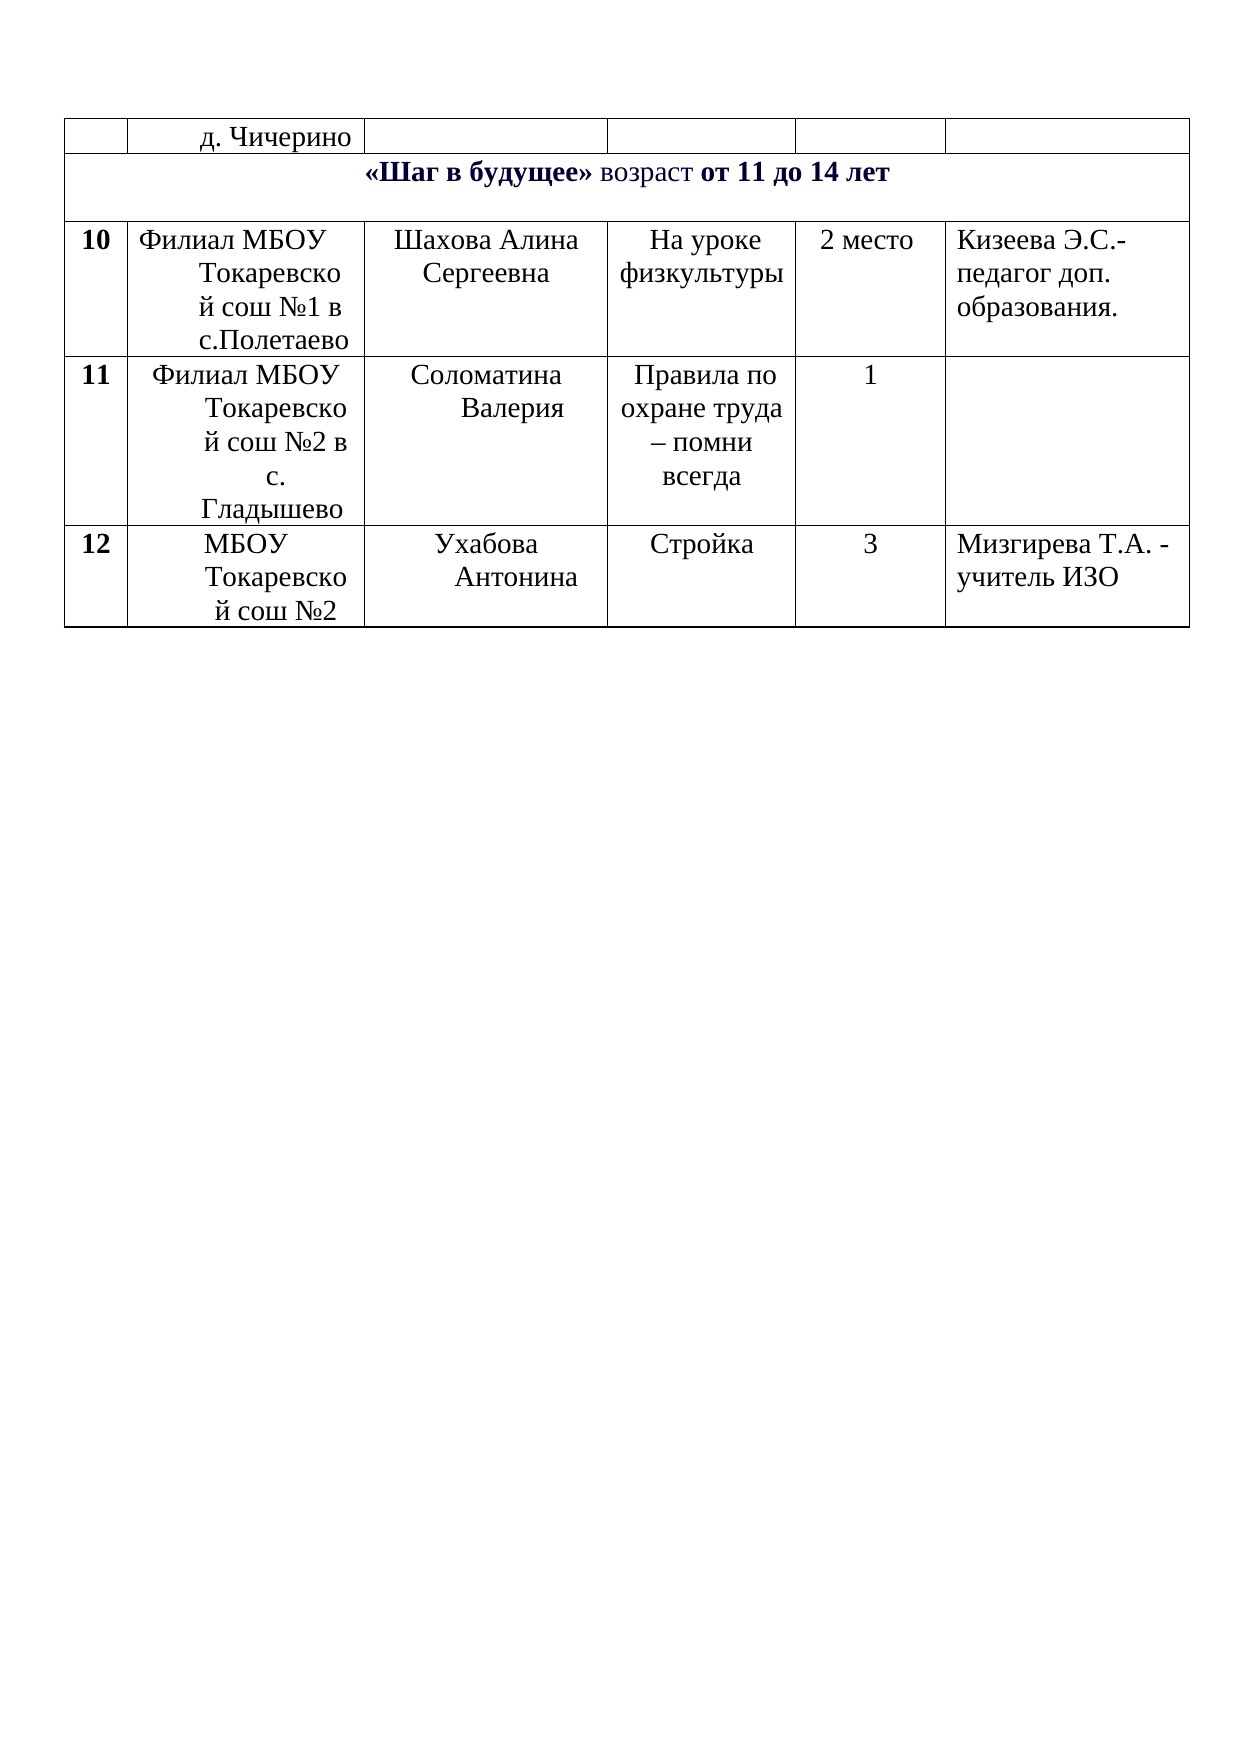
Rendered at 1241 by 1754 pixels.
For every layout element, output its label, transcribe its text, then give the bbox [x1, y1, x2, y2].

table_cell Правила по охране труда – помни всегда [608, 357, 795, 525]
table_cell На уроке физкультуры [608, 222, 795, 356]
table_cell [365, 119, 607, 153]
table_cell Соломатина Валерия [365, 357, 607, 525]
table_cell д. Чичерино [128, 119, 364, 153]
table_cell Стройка [608, 526, 795, 626]
table_cell Шахова Алина Сергеевна [365, 222, 607, 356]
table_cell «Шаг в будущее» возраст от 11 до 14 лет [65, 154, 1189, 221]
table_cell 2 место [796, 222, 945, 356]
table_cell Филиал МБОУ Токаревской сош №2 в с. Гладышево [128, 357, 364, 525]
table_cell [65, 119, 127, 153]
table_cell 10 [65, 222, 127, 356]
table_cell Кизеева Э.С.- педагог доп. образования. [946, 222, 1189, 356]
table_cell МБОУ Токаревской сош №2 [128, 526, 364, 626]
table_cell 3 [796, 526, 945, 626]
table_cell 11 [65, 357, 127, 525]
table_cell [608, 119, 795, 153]
table_cell Филиал МБОУ Токаревской сош №1 в с.Полетаево [128, 222, 364, 356]
table_cell [796, 119, 945, 153]
table_cell [946, 357, 1189, 525]
table_cell 1 [796, 357, 945, 525]
table_cell Мизгирева Т.А. - учитель ИЗО [946, 526, 1189, 626]
table_cell Ухабова Антонина [365, 526, 607, 626]
table_cell [946, 119, 1189, 153]
table_cell 12 [65, 526, 127, 626]
